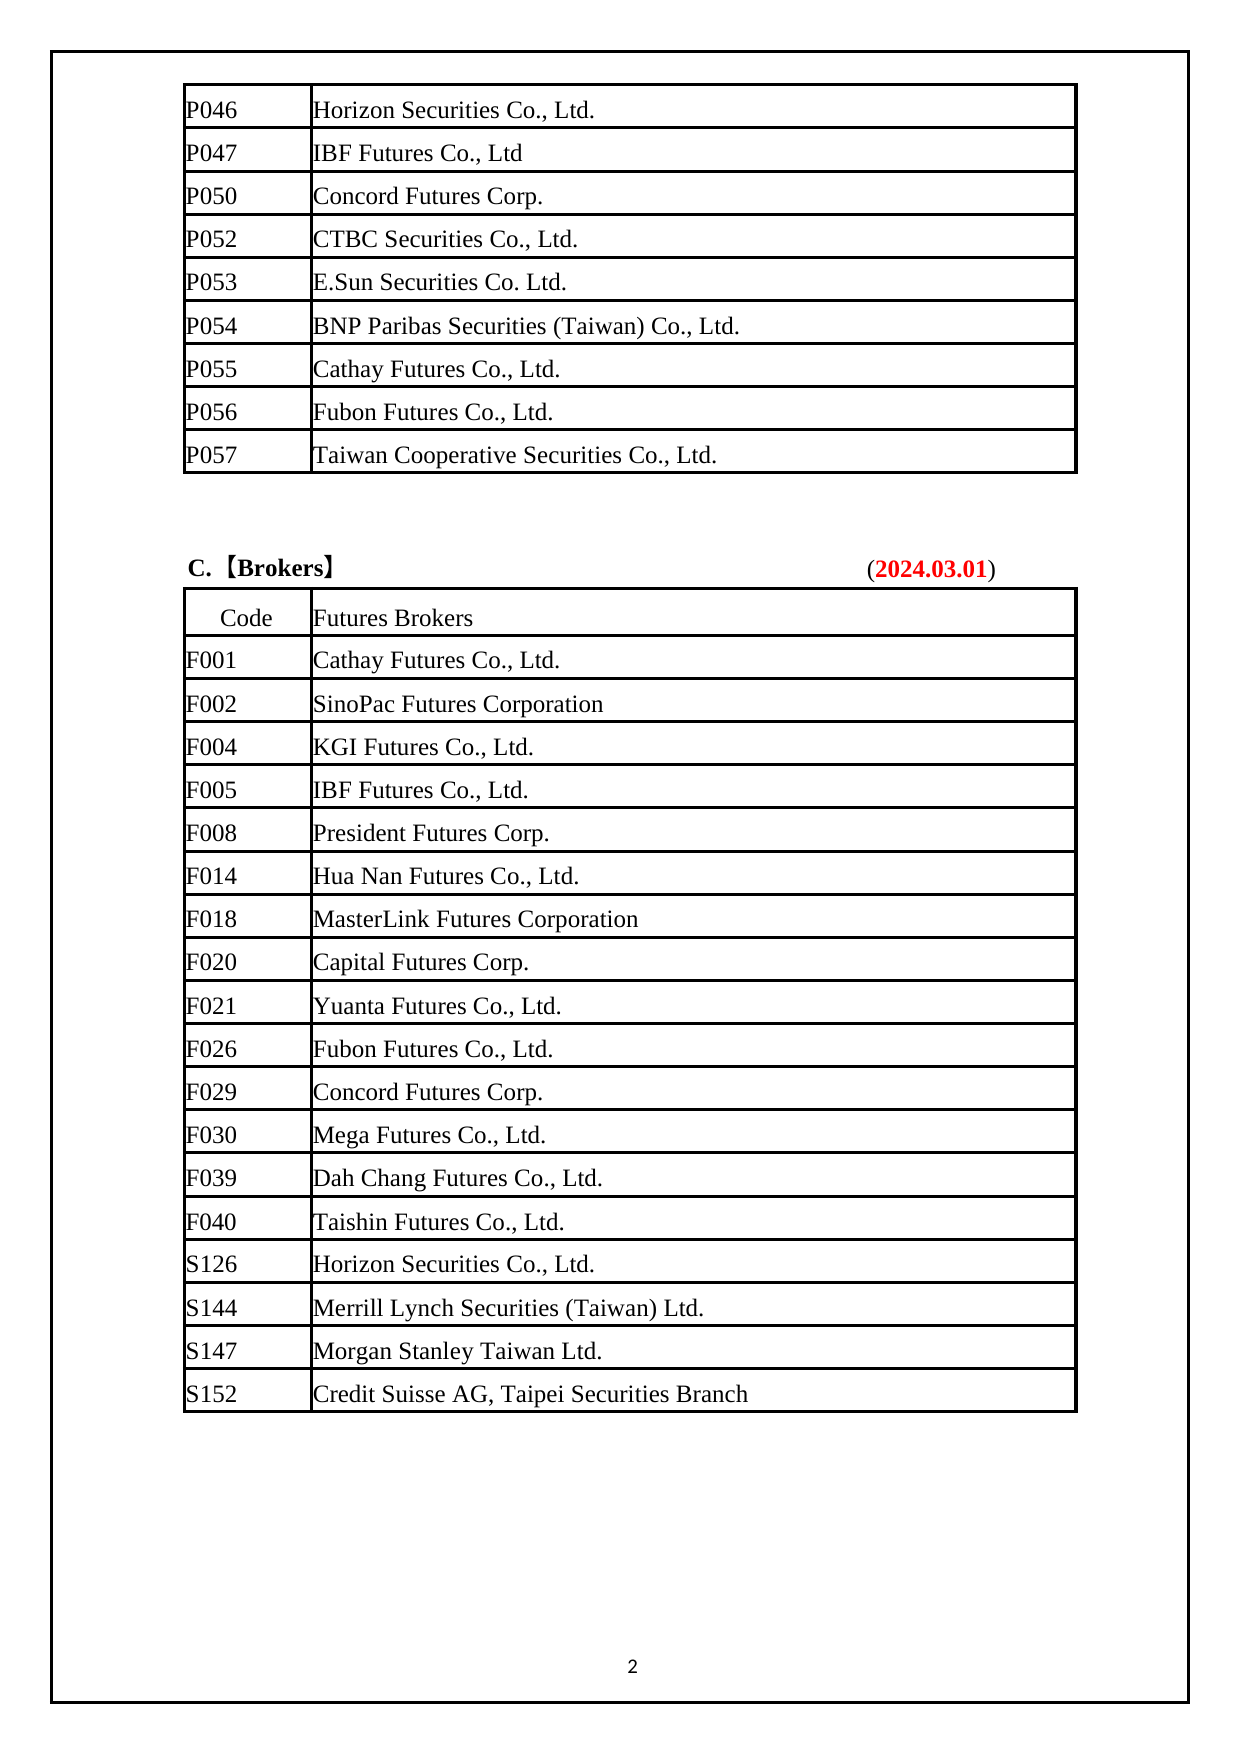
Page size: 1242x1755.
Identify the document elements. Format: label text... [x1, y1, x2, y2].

table_cell F014 [186, 853, 310, 892]
table_cell Cathay Futures Co., Ltd. [313, 637, 1074, 677]
table_cell CTBC Securities Co., Ltd. [313, 216, 1074, 256]
table_cell SinoPac Futures Corporation [313, 680, 1074, 720]
table_cell F020 [186, 939, 310, 979]
table_cell F004 [186, 723, 310, 763]
table_cell S152 [186, 1370, 310, 1410]
table_cell P052 [186, 216, 310, 256]
table_cell P057 [186, 431, 310, 471]
table_cell S147 [186, 1327, 310, 1367]
table_cell Mega Futures Co., Ltd. [313, 1111, 1074, 1151]
table_cell F008 [186, 809, 310, 849]
table_cell Fubon Futures Co., Ltd. [313, 1025, 1074, 1065]
table_header Code [186, 590, 310, 634]
table_cell Taiwan Cooperative Securities Co., Ltd. [313, 431, 1074, 471]
table_cell Fubon Futures Co., Ltd. [313, 388, 1074, 428]
table_cell Concord Futures Corp. [313, 173, 1074, 212]
table_cell F040 [186, 1198, 310, 1238]
table_cell E.Sun Securities Co. Ltd. [313, 259, 1074, 299]
table_header Futures Brokers [313, 590, 1074, 634]
text C.【Brokers】 (2024.03.01) [187, 550, 1094, 581]
table_cell Horizon Securities Co., Ltd. [313, 1241, 1074, 1281]
table_cell Dah Chang Futures Co., Ltd. [313, 1154, 1074, 1194]
table_cell IBF Futures Co., Ltd [313, 129, 1074, 169]
table_cell Cathay Futures Co., Ltd. [313, 345, 1074, 385]
table_cell S126 [186, 1241, 310, 1281]
table_cell F018 [186, 896, 310, 936]
table_cell F001 [186, 637, 310, 677]
table_cell IBF Futures Co., Ltd. [313, 766, 1074, 806]
table_cell P053 [186, 259, 310, 299]
table_cell F021 [186, 982, 310, 1022]
table_cell F005 [186, 766, 310, 806]
table_header P046 [186, 86, 310, 126]
table_cell MasterLink Futures Corporation [313, 896, 1074, 936]
table_cell Taishin Futures Co., Ltd. [313, 1198, 1074, 1238]
table_cell P056 [186, 388, 310, 428]
table_cell Yuanta Futures Co., Ltd. [313, 982, 1074, 1022]
table_cell P050 [186, 173, 310, 212]
table_cell Credit Suisse AG, Taipei Securities Branch [313, 1370, 1074, 1410]
table_cell Merrill Lynch Securities (Taiwan) Ltd. [313, 1284, 1074, 1324]
table_cell Capital Futures Corp. [313, 939, 1074, 979]
table_cell President Futures Corp. [313, 809, 1074, 849]
table_cell F026 [186, 1025, 310, 1065]
table_cell Concord Futures Corp. [313, 1068, 1074, 1108]
table_cell Hua Nan Futures Co., Ltd. [313, 853, 1074, 892]
table_cell S144 [186, 1284, 310, 1324]
table_cell Morgan Stanley Taiwan Ltd. [313, 1327, 1074, 1367]
table_cell P055 [186, 345, 310, 385]
table_cell P054 [186, 302, 310, 342]
table_cell F002 [186, 680, 310, 720]
table_cell F030 [186, 1111, 310, 1151]
table_header Horizon Securities Co., Ltd. [313, 86, 1074, 126]
table_cell F039 [186, 1154, 310, 1194]
table_cell KGI Futures Co., Ltd. [313, 723, 1074, 763]
table_cell BNP Paribas Securities (Taiwan) Co., Ltd. [313, 302, 1074, 342]
table_cell F029 [186, 1068, 310, 1108]
table_cell P047 [186, 129, 310, 169]
